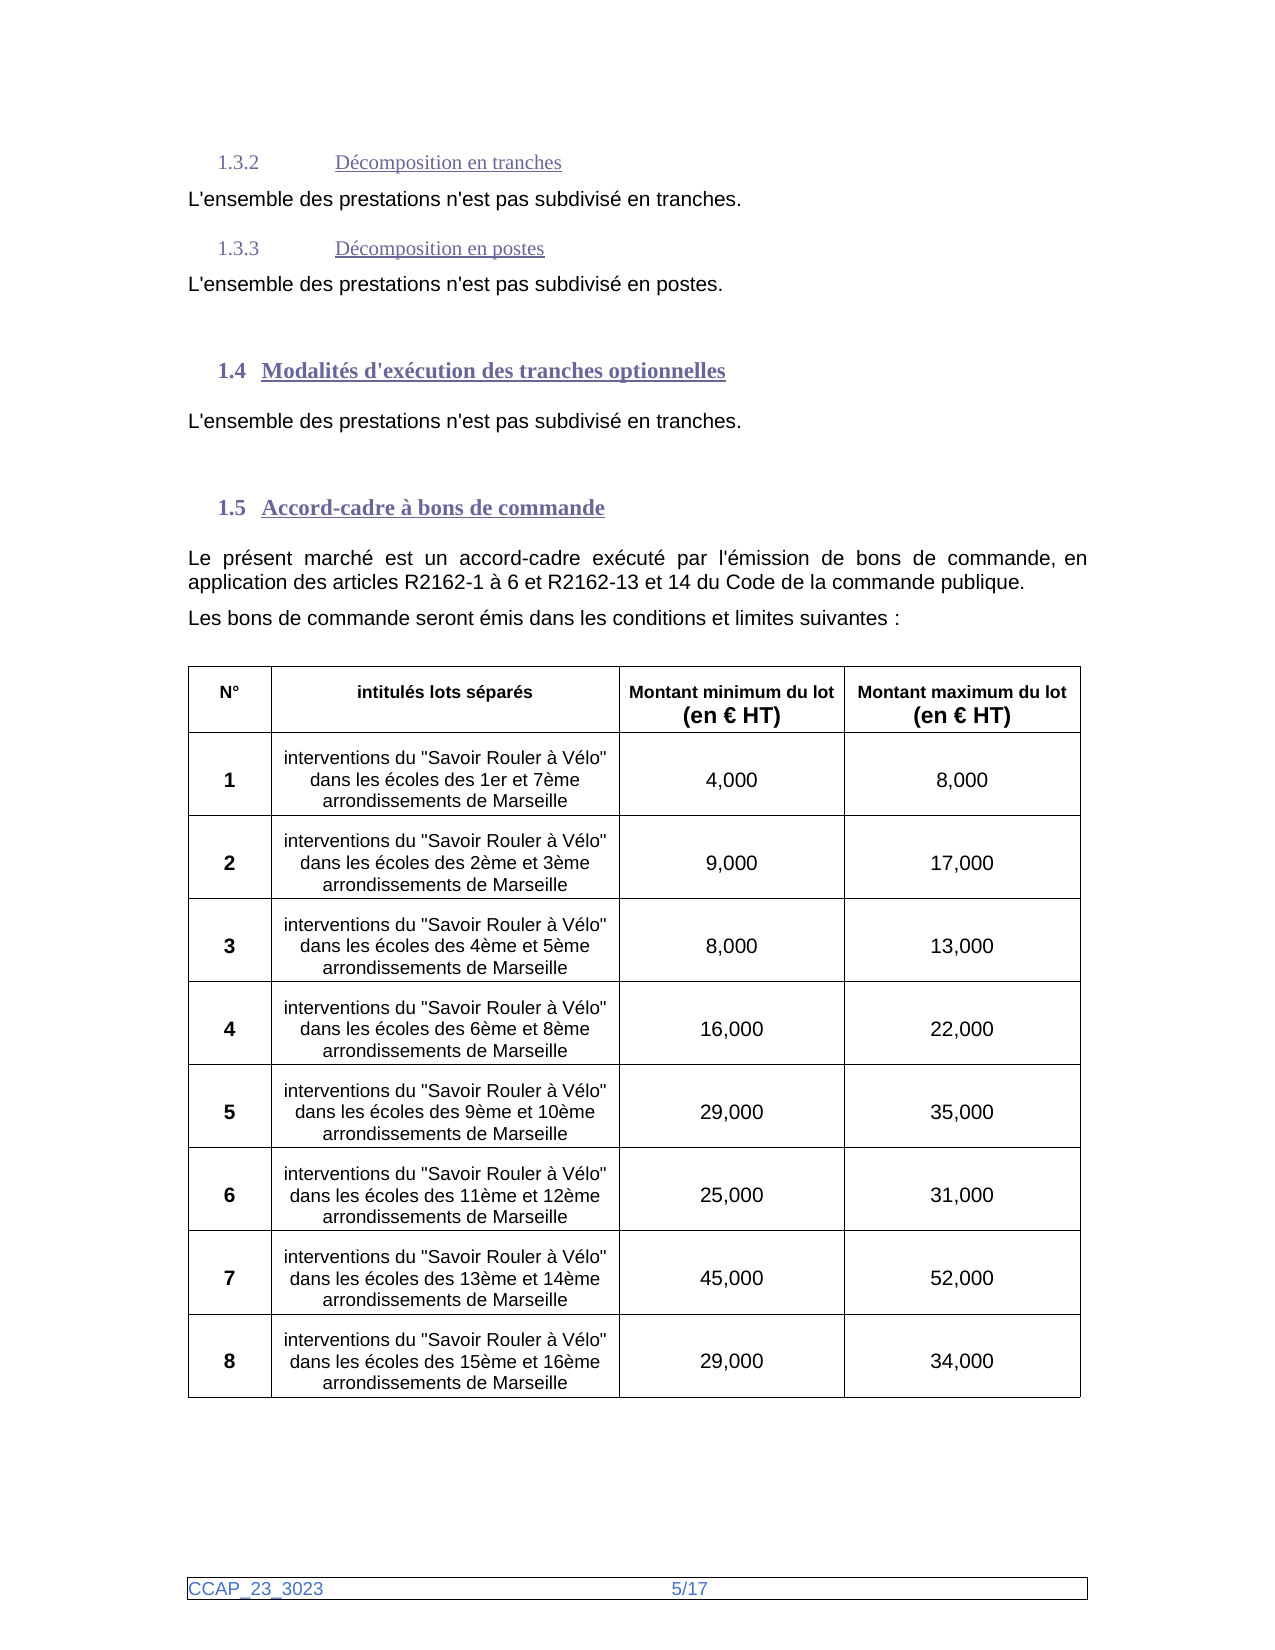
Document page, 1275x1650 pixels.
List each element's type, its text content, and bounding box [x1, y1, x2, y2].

table_cell 17 000 [845, 816, 1080, 898]
text Le présent marché est un accord-cadre exécuté par l'émission de bons de commande, en application des articles R2162-1 à 6 et R2162-13 et 14 du Code de la commande publique. [188, 546, 1087, 593]
table_cell 9 000 [620, 816, 844, 898]
table_cell interventions du "Savoir Rouler à Vélo" dans les écoles des 11ème et 12ème arrondissements de Marseille [272, 1148, 619, 1230]
table_cell interventions du "Savoir Rouler à Vélo" dans les écoles des 13ème et 14ème arrondissements de Marseille [272, 1231, 619, 1313]
table_cell 7 [189, 1231, 271, 1313]
table_cell 6 [189, 1148, 271, 1230]
table_cell 13 000 [845, 899, 1080, 981]
table_cell 3 [189, 899, 271, 981]
table_cell 5 [189, 1065, 271, 1147]
table_cell interventions du "Savoir Rouler à Vélo" dans les écoles des 4ème et 5ème arrondissements de Marseille [272, 899, 619, 981]
table_cell 22 000 [845, 982, 1080, 1064]
table_cell 8 000 [845, 733, 1080, 815]
table_cell 29 000 [620, 1065, 844, 1147]
table_cell 29 000 [620, 1315, 844, 1397]
table_cell interventions du "Savoir Rouler à Vélo" dans les écoles des 6ème et 8ème arrondissements de Marseille [272, 982, 619, 1064]
table_cell 8 000 [620, 899, 844, 981]
text L'ensemble des prestations n'est pas subdivisé en tranches. [188, 187, 1087, 211]
table_header Montant maximum du lot (en € HT) [845, 667, 1080, 732]
table_cell 4 000 [620, 733, 844, 815]
text Les bons de commande seront émis dans les conditions et limites suivantes : [188, 606, 1087, 630]
table_header Montant minimum du lot (en € HT) [620, 667, 844, 732]
table_cell 4 [189, 982, 271, 1064]
text L'ensemble des prestations n'est pas subdivisé en postes. [188, 272, 1087, 296]
subtitle Modalités d'exécution des tranches optionnelles [188, 357, 1087, 384]
table_cell 31 000 [845, 1148, 1080, 1230]
text L'ensemble des prestations n'est pas subdivisé en tranches. [188, 409, 1087, 433]
table_cell interventions du "Savoir Rouler à Vélo" dans les écoles des 15ème et 16ème arrondissements de Marseille [272, 1315, 619, 1397]
table_cell 1 [189, 733, 271, 815]
table_cell 52 000 [845, 1231, 1080, 1313]
subtitle Décomposition en postes [188, 236, 1087, 259]
table_cell 45 000 [620, 1231, 844, 1313]
table_cell 8 [189, 1315, 271, 1397]
table_header intitulés lots séparés [272, 667, 619, 732]
table_cell 16 000 [620, 982, 844, 1064]
subtitle Accord-cadre à bons de commande [188, 494, 1087, 521]
subtitle Décomposition en tranches [188, 150, 1087, 174]
table_cell interventions du "Savoir Rouler à Vélo" dans les écoles des 1er et 7ème arrondissements de Marseille [272, 733, 619, 815]
table_cell 2 [189, 816, 271, 898]
table_cell 34 000 [845, 1315, 1080, 1397]
table_cell 35 000 [845, 1065, 1080, 1147]
table_cell interventions du "Savoir Rouler à Vélo" dans les écoles des 9ème et 10ème arrondissements de Marseille [272, 1065, 619, 1147]
table_header N° [189, 667, 271, 732]
table_cell 25 000 [620, 1148, 844, 1230]
table_cell interventions du "Savoir Rouler à Vélo" dans les écoles des 2ème et 3ème arrondissements de Marseille [272, 816, 619, 898]
